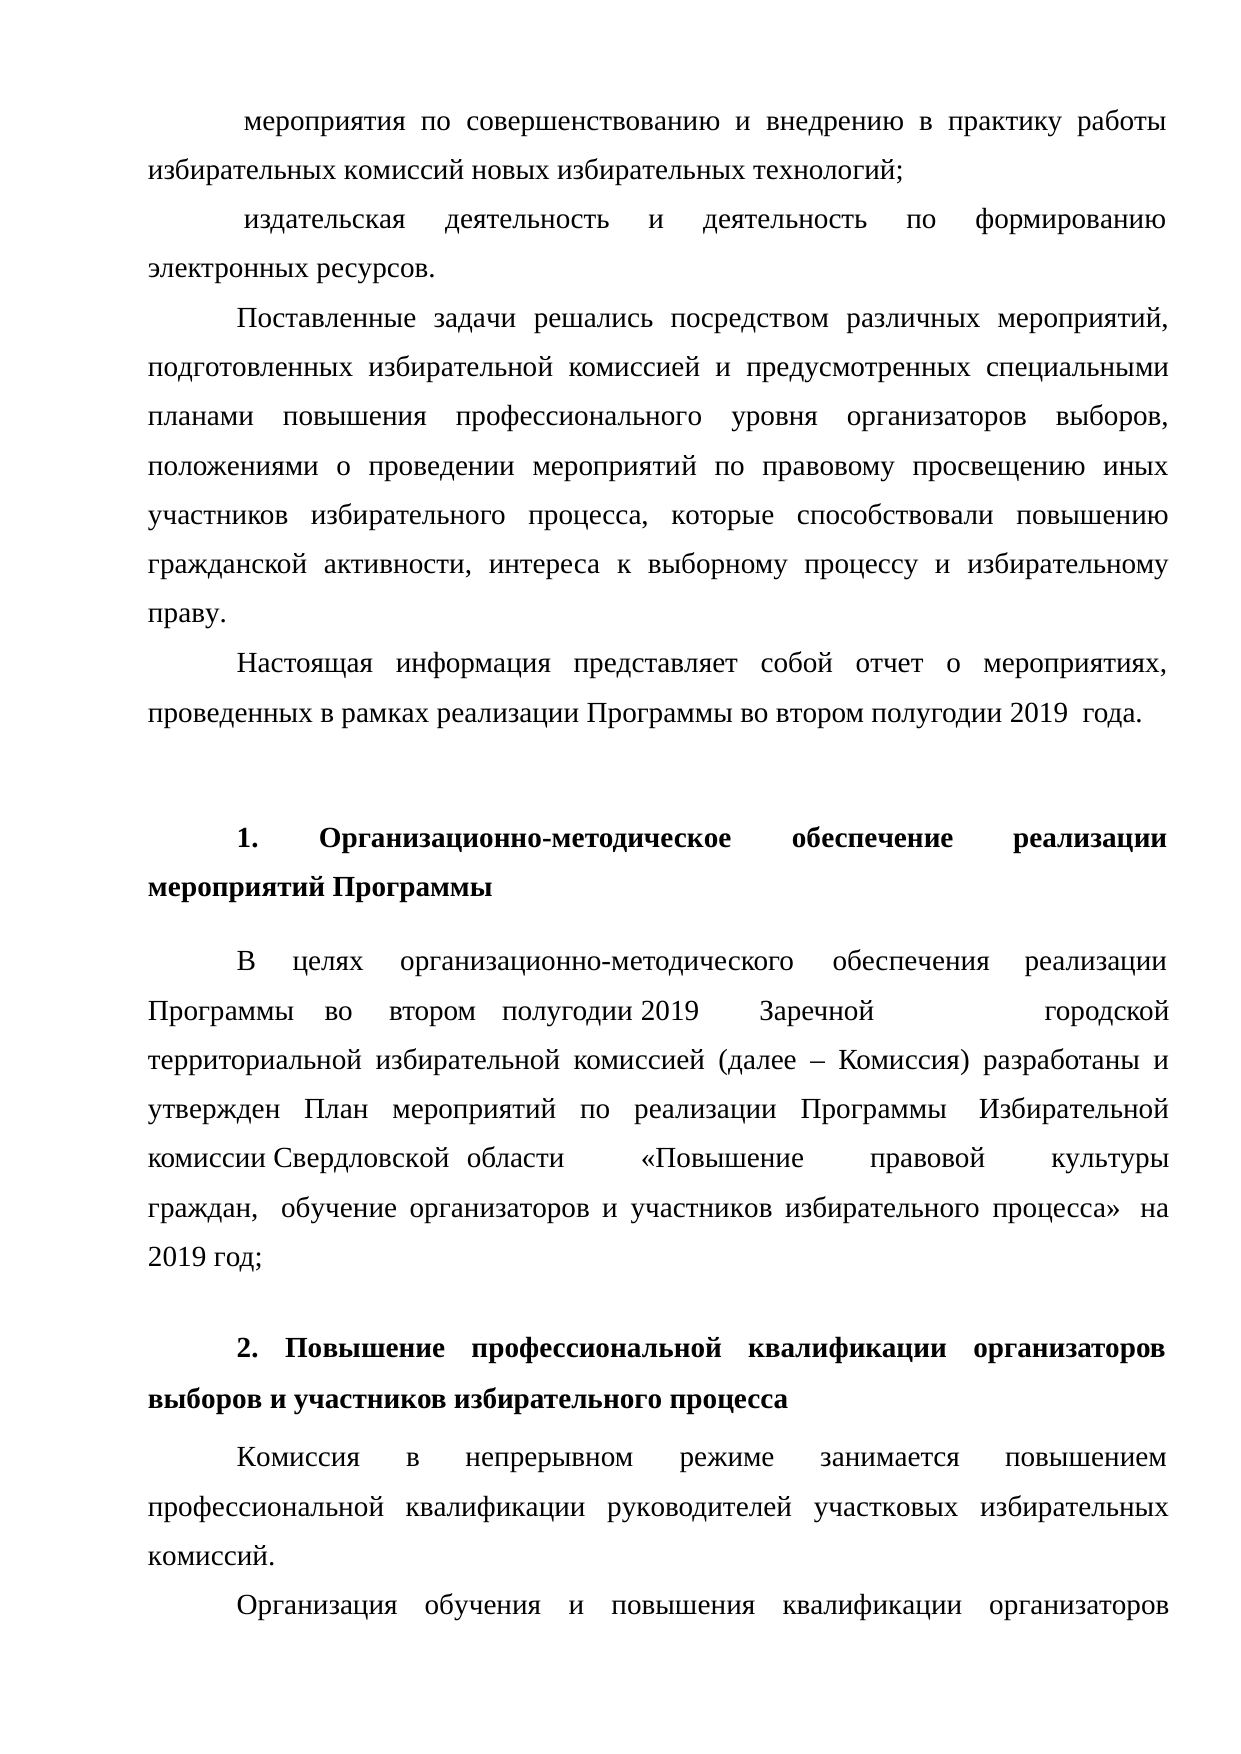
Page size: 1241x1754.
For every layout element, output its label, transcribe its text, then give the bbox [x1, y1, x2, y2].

text В целях организационно-методического обеспечения реализации Программы во втором полугодии 2019 Заречной городской территориальной избирательной комиссией (далее – Комиссия) разработаны и утвержден План мероприятий по реализации Программы Избирательной комиссии Свердловской области «Повышение правовой культуры граждан, обучение организаторов и участников избирательного процесса» на 2019 год; [148, 948, 1169, 1272]
text издательская деятельность и деятельность по формированию электронных ресурсов. [148, 201, 1174, 284]
text мероприятия по совершенствованию и внедрению в практику работы избирательных комиссий новых избирательных технологий; [148, 103, 1173, 186]
